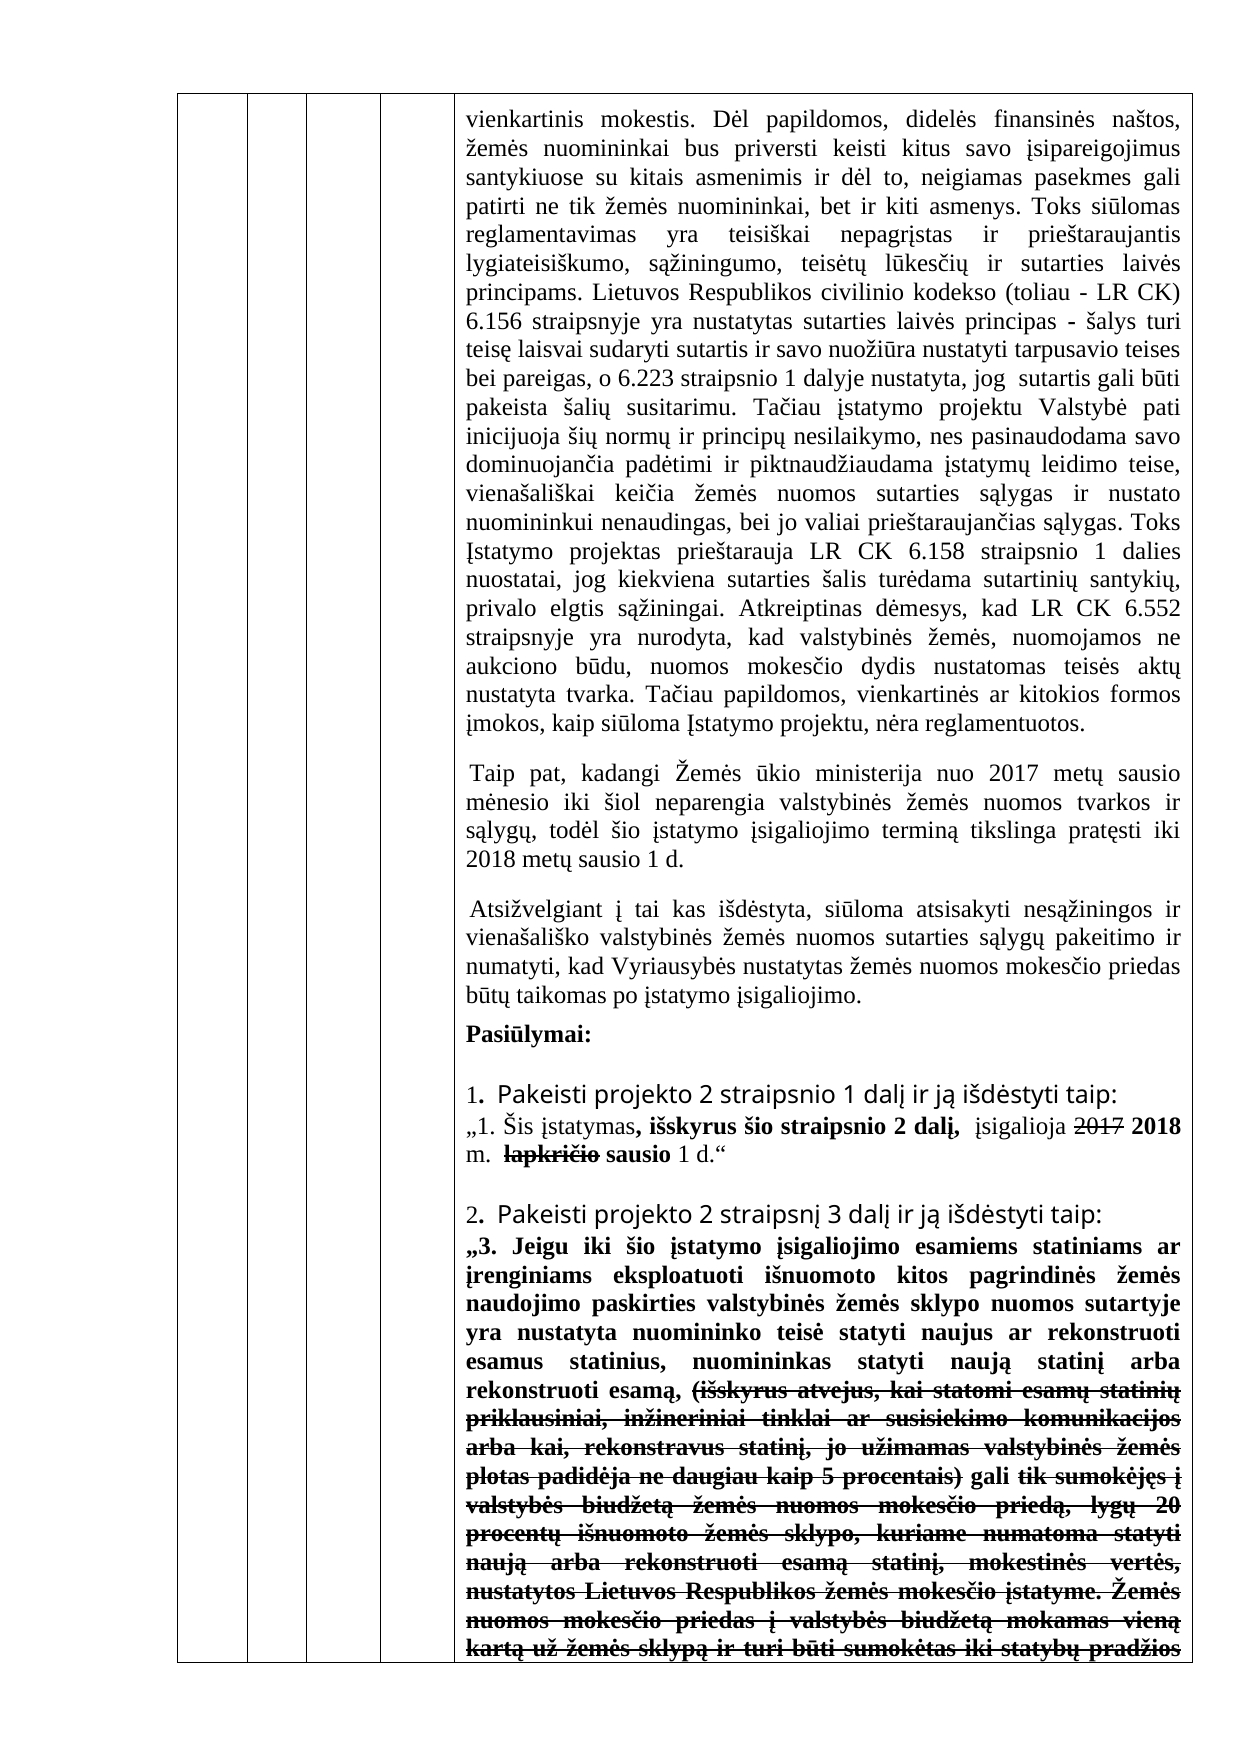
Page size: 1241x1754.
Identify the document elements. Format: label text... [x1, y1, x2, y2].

table_cell vienkartinis mokestis. Dėl papildomos, didelės finansinės naštos, žemės nuomininkai bus priversti keisti kitus savo įsipareigojimus santykiuose su kitais asmenimis ir dėl to, neigiamas pasekmes gali patirti ne tik žemės nuomininkai, bet ir kiti asmenys. Toks siūlomas reglamentavimas yra teisiškai nepagrįstas ir prieštaraujantis lygiateisiškumo, sąžiningumo, teisėtų lūkesčių ir sutarties laivės principams. Lietuvos Respublikos civilinio kodekso (toliau - LR CK) 6.156 straipsnyje yra nustatytas sutarties laivės principas - šalys turi teisę laisvai sudaryti sutartis ir savo nuožiūra nustatyti tarpusavio teises bei pareigas, o 6.223 straipsnio 1 dalyje nustatyta, jog sutartis gali būti pakeista šalių susitarimu. Tačiau įstatymo projektu Valstybė pati inicijuoja šių normų ir principų nesilaikymo, nes pasinaudodama savo dominuojančia padėtimi ir piktnaudžiaudama įstatymų leidimo teise, vienašališkai keičia žemės nuomos sutarties sąlygas ir nustato nuomininkui nenaudingas, bei jo valiai prieštaraujančias sąlygas. Toks Įstatymo projektas prieštarauja LR CK 6.158 straipsnio 1 dalies nuostatai, jog kiekviena sutarties šalis turėdama sutartinių santykių, privalo elgtis sąžiningai. Atkreiptinas dėmesys, kad LR CK 6.552 straipsnyje yra nurodyta, kad valstybinės žemės, nuomojamos ne aukciono būdu, nuomos mokesčio dydis nustatomas teisės aktų nustatyta tvarka. Tačiau papildomos, vienkartinės ar kitokios formos įmokos, kaip siūloma Įstatymo projektu, nėra reglamentuotos. Taip pat, kadangi Žemės ūkio ministerija nuo 2017 metų sausio mėnesio iki šiol neparengia valstybinės žemės nuomos tvarkos ir sąlygų, todėl šio įstatymo įsigaliojimo terminą tikslinga pratęsti iki 2018 metų sausio 1 d. Atsižvelgiant į tai kas išdėstyta, siūloma atsisakyti nesąžiningos ir vienašališko valstybinės žemės nuomos sutarties sąlygų pakeitimo ir numatyti, kad Vyriausybės nustatytas žemės nuomos mokesčio priedas būtų taikomas po įstatymo įsigaliojimo. Pasiūlymai: 1. Pakeisti projekto 2 straipsnio 1 dalį ir ją išdėstyti taip: „1. Šis įstatymas, išskyrus šio straipsnio 2 dalį, įsigalioja 2017 2018 m. lapkričio sausio 1 d.“ 2. Pakeisti projekto 2 straipsnį 3 dalį ir ją išdėstyti taip: „3. Jeigu iki šio įstatymo įsigaliojimo esamiems statiniams ar įrenginiams eksploatuoti išnuomoto kitos pagrindinės žemės naudojimo paskirties valstybinės žemės sklypo nuomos sutartyje yra nustatyta nuomininko teisė statyti naujus ar rekonstruoti esamus statinius, nuomininkas statyti naują statinį arba rekonstruoti esamą, (išskyrus atvejus, kai statomi esamų statinių priklausiniai, inžineriniai tinklai ar susisiekimo komunikacijos arba kai, rekonstravus statinį, jo užimamas valstybinės žemės plotas padidėja ne daugiau kaip 5 procentais) gali tik sumokėjęs į valstybės biudžetą žemės nuomos mokesčio priedą, lygų 20 procentų išnuomoto žemės sklypo, kuriame numatoma statyti naują arba rekonstruoti esamą statinį, mokestinės vertės, nustatytos Lietuvos Respublikos žemės mokesčio įstatyme. Žemės nuomos mokesčio priedas į valstybės biudžetą mokamas vieną kartą už žemės sklypą ir turi būti sumokėtas iki statybų pradžios [455, 94, 1192, 1662]
table_cell [178, 94, 247, 1662]
table_cell [248, 94, 306, 1662]
table_cell [381, 94, 454, 1662]
table_cell [307, 94, 380, 1662]
